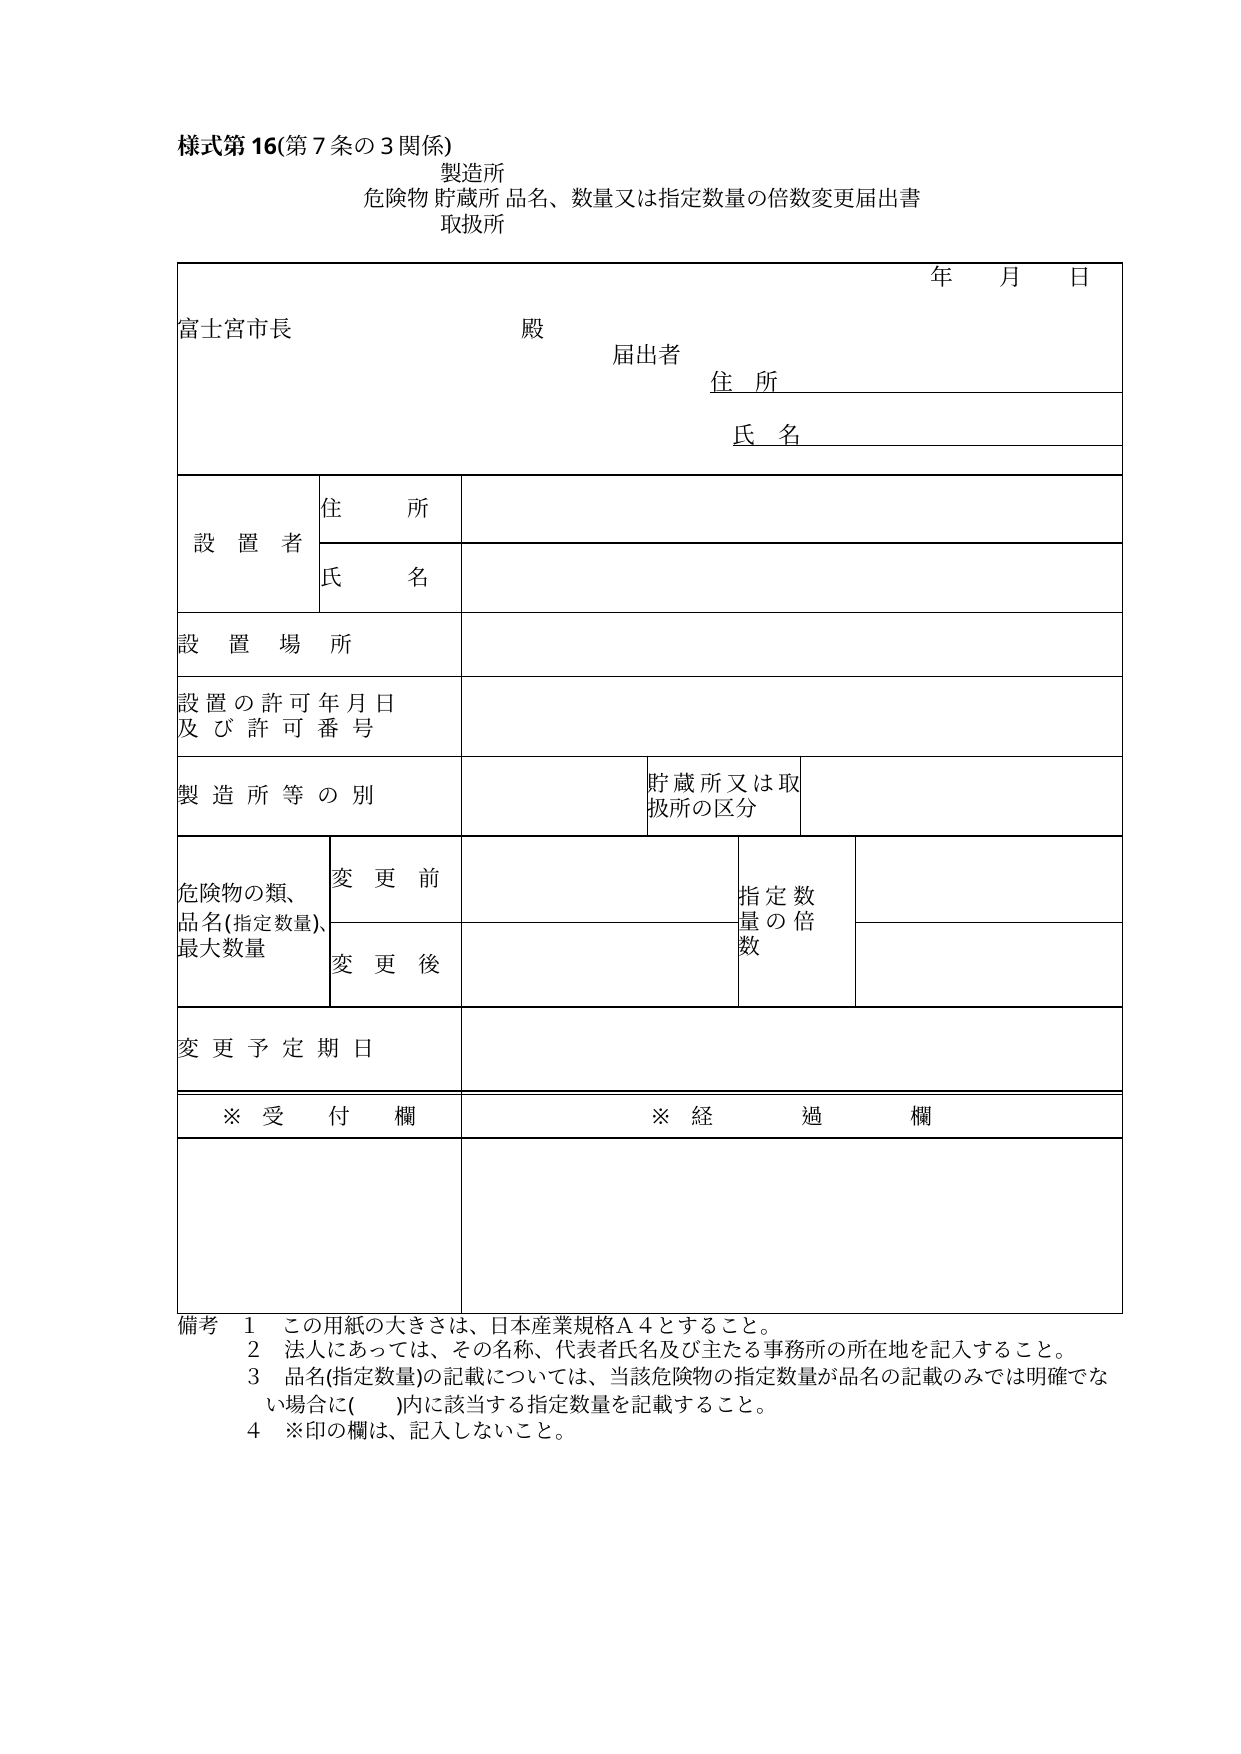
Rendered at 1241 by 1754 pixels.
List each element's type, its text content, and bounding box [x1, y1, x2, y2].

table_cell ※ 受 付 欄 [178, 1095, 461, 1137]
table_cell 指 定 数 量 の 倍 数 [739, 837, 855, 1006]
table_cell 氏 名 [320, 544, 461, 612]
table_cell [856, 837, 1122, 922]
table_cell 設置の許可年月日 及び許可番号 [178, 677, 461, 756]
table_cell [462, 757, 647, 835]
table_cell 住 所 [320, 476, 461, 542]
text 備考 １ この用紙の大きさは、日本産業規格Ａ４とすること。 [177, 1314, 1110, 1338]
table_cell ※ 経 過 欄 [462, 1095, 1122, 1137]
table_cell [856, 923, 1122, 1006]
table_cell 設 置 者 [178, 476, 319, 612]
table_cell 変 更 前 [331, 837, 461, 922]
table_header 年 月 日 富士宮市長 殿 届出者 住 所 氏 名 [178, 264, 1122, 474]
table_cell 変更予定期日 [178, 1008, 461, 1090]
table_cell 製造所等の別 [178, 757, 461, 835]
text ４ ※印の欄は、記入しないこと。 [177, 1419, 1110, 1443]
table_cell 危険物の類、 品名(指定数量)､最大数量 [178, 837, 329, 1006]
table_cell [462, 837, 738, 922]
table_cell [462, 677, 1122, 756]
table_cell [462, 476, 1122, 542]
table_cell [462, 544, 1122, 612]
text 様式第16(第7条の3関係) [177, 130, 1110, 161]
table_cell 貯蔵所又は取扱所の区分 [648, 757, 800, 835]
text ２ 法人にあっては、その名称、代表者氏名及び主たる事務所の所在地を記入すること。 [243, 1338, 1110, 1362]
table_cell [462, 613, 1122, 676]
text ３ 品名(指定数量)の記載については、当該危険物の指定数量が品名の記載のみでは明確でない場合に( )内に該当する指定数量を記載すること。 [243, 1362, 1110, 1419]
table_cell [462, 923, 738, 1006]
table_cell [462, 1139, 1122, 1312]
text 取扱所 [177, 212, 1110, 237]
table_cell [462, 1008, 1122, 1090]
table_cell 設置場所 [178, 613, 461, 676]
text 危険物 貯蔵所 品名、数量又は指定数量の倍数変更届出書 [177, 186, 1110, 212]
table_cell [801, 757, 1122, 835]
table_cell 変 更 後 [331, 923, 461, 1006]
table_cell [178, 1139, 461, 1312]
text 製造所 [177, 161, 1110, 186]
